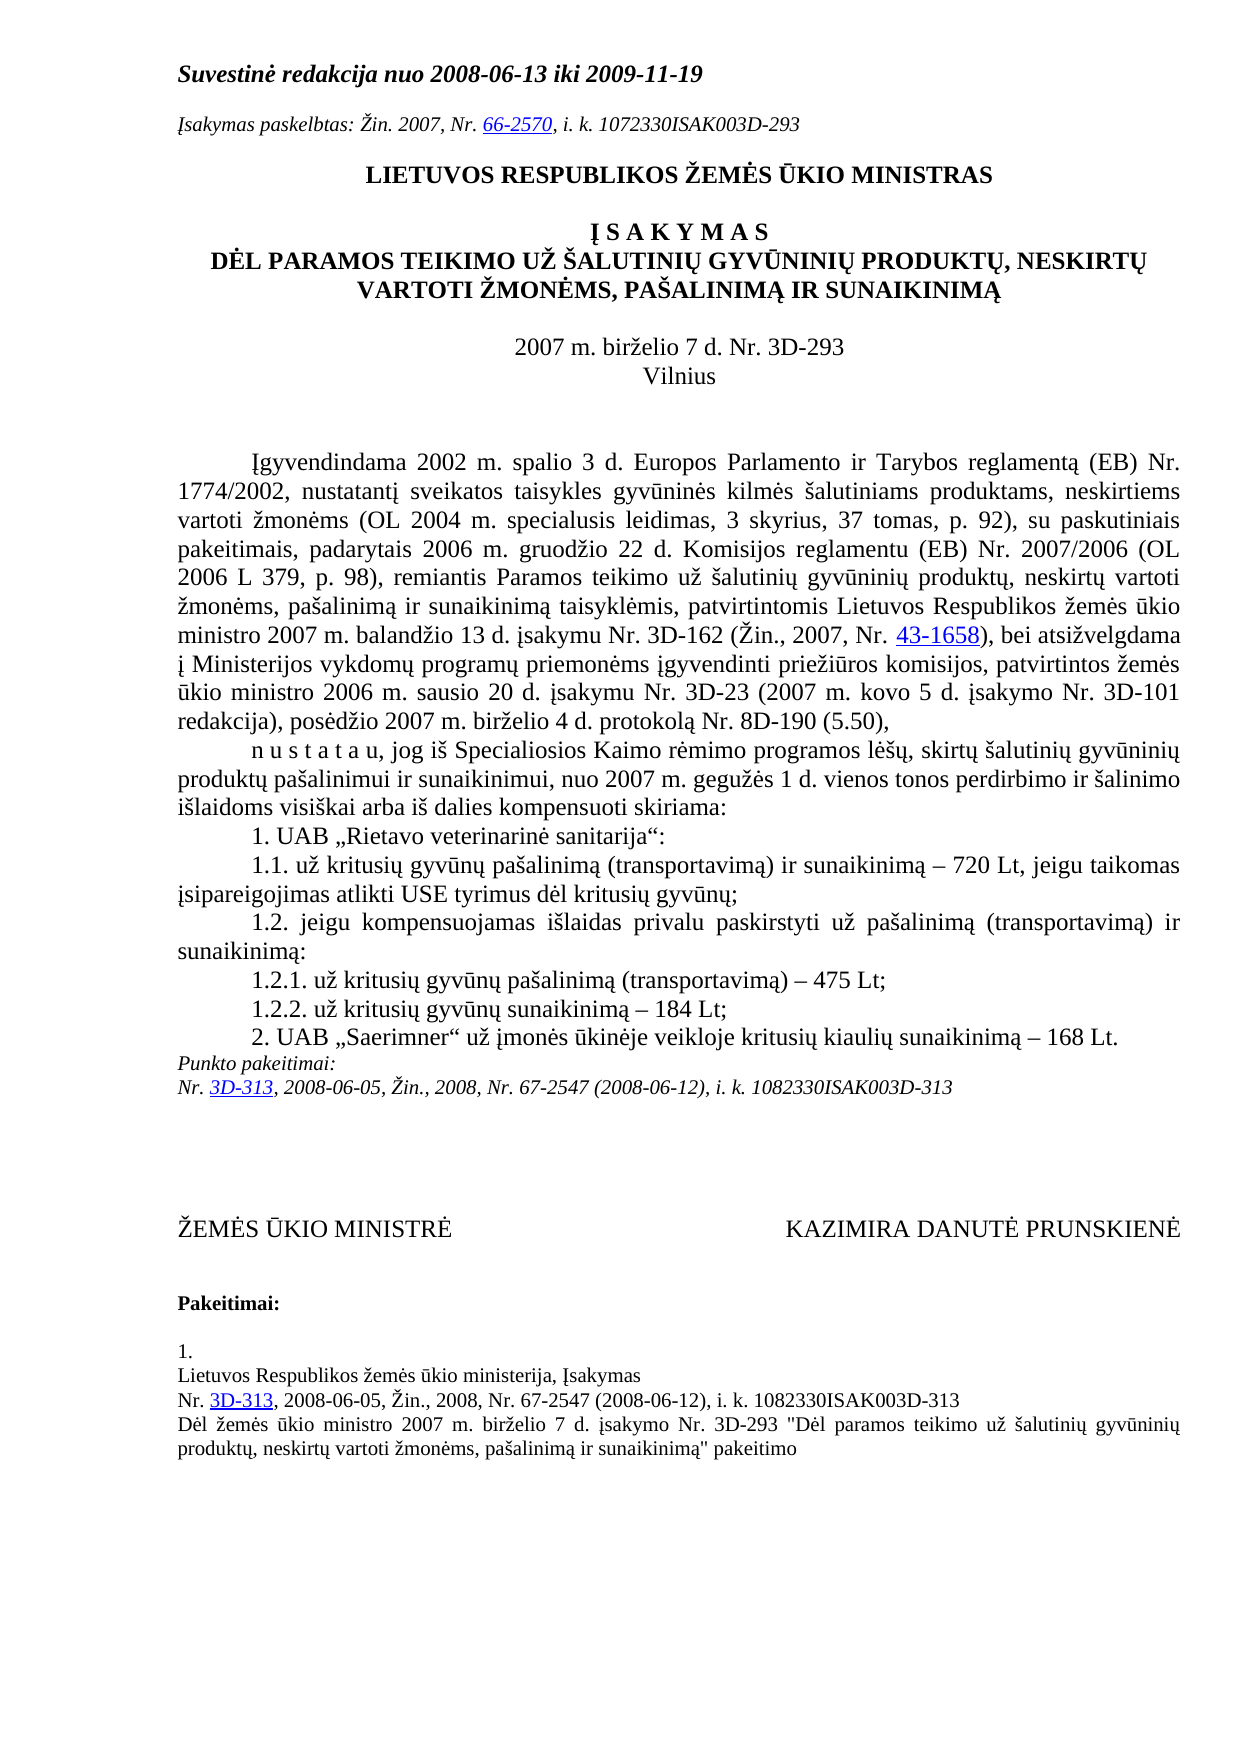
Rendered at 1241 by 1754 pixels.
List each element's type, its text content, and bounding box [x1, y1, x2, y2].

text Nr. 3D-313, 2008-06-05, Žin., 2008, Nr. 67-2547 (2008-06-12), i. k. 1082330ISAK003D-313 [177, 1075, 1181, 1099]
text 1.2. jeigu kompensuojamas išlaidas privalu paskirstyti už pašalinimą (transportavimą) ir sunaikinimą: [177, 907, 1181, 965]
text Įgyvendindama 2002 m. spalio 3 d. Europos Parlamento ir Tarybos reglamentą (EB) Nr. 1774/2002, nustatantį sveikatos taisykles gyvūninės kilmės šalutiniams produktams, neskirtiems vartoti žmonėms (OL 2004 m. specialusis leidimas, 3 skyrius, 37 tomas, p. 92), su paskutiniais pakeitimais, padarytais 2006 m. gruodžio 22 d. Komisijos reglamentu (EB) Nr. 2007/2006 (OL 2006 L 379, p. 98), remiantis Paramos teikimo už šalutinių gyvūninių produktų, neskirtų vartoti žmonėms, pašalinimą ir sunaikinimą taisyklėmis, patvirtintomis Lietuvos Respublikos žemės ūkio ministro 2007 m. balandžio 13 d. įsakymu Nr. 3D-162 (Žin., 2007, Nr. 43-1658), bei atsižvelgdama į Ministerijos vykdomų programų priemonėms įgyvendinti priežiūros komisijos, patvirtintos žemės ūkio ministro 2006 m. sausio 20 d. įsakymu Nr. 3D-23 (2007 m. kovo 5 d. įsakymo Nr. 3D-101 redakcija), posėdžio 2007 m. birželio 4 d. protokolą Nr. 8D-190 (5.50), [177, 447, 1181, 735]
text Suvestinė redakcija nuo 2008-06-13 iki 2009-11-19 [177, 59, 1181, 88]
text Įsakymas paskelbtas: Žin. 2007, Nr. 66-2570, i. k. 1072330ISAK003D-293 [177, 112, 1181, 136]
text 1.2.1. už kritusių gyvūnų pašalinimą (transportavimą) – 475 Lt; [177, 965, 1181, 994]
text Vilnius [177, 361, 1181, 390]
text Pakeitimai: [177, 1291, 1181, 1315]
text Dėl žemės ūkio ministro 2007 m. birželio 7 d. įsakymo Nr. 3D-293 "Dėl paramos teikimo už šalutinių gyvūninių produktų, neskirtų vartoti žmonėms, pašalinimą ir sunaikinimą" pakeitimo [177, 1412, 1181, 1460]
text 1.1. už kritusių gyvūnų pašalinimą (transportavimą) ir sunaikinimą – 720 Lt, jeigu taikomas įsipareigojimas atlikti USE tyrimus dėl kritusių gyvūnų; [177, 850, 1181, 907]
text 1. UAB „Rietavo veterinarinė sanitarija“: [177, 821, 1181, 850]
text DĖL PARAMOS TEIKIMO UŽ ŠALUTINIŲ GYVŪNINIŲ PRODUKTŲ, NESKIRTŲ VARTOTI ŽMONĖMS, PAŠALINIMĄ IR SUNAIKINIMĄ [177, 246, 1181, 304]
text 2. UAB „Saerimner“ už įmonės ūkinėje veikloje kritusių kiaulių sunaikinimą – 168 Lt. [177, 1022, 1181, 1051]
text nustatau, jog iš Specialiosios Kaimo rėmimo programos lėšų, skirtų šalutinių gyvūninių produktų pašalinimui ir sunaikinimui, nuo 2007 m. gegužės 1 d. vienos tonos perdirbimo ir šalinimo išlaidoms visiškai arba iš dalies kompensuoti skiriama: [177, 735, 1181, 821]
text Lietuvos Respublikos žemės ūkio ministerija, Įsakymas [177, 1363, 1181, 1387]
text Nr. 3D-313, 2008-06-05, Žin., 2008, Nr. 67-2547 (2008-06-12), i. k. 1082330ISAK003D-313 [177, 1387, 1181, 1412]
text 2007 m. birželio 7 d. Nr. 3D-293 [177, 332, 1181, 361]
text Į S A K Y M A S [177, 217, 1181, 246]
text Punkto pakeitimai: [177, 1051, 1181, 1075]
text 1. [177, 1339, 1181, 1363]
text 1.2.2. už kritusių gyvūnų sunaikinimą – 184 Lt; [177, 994, 1181, 1022]
text ŽEMĖS ŪKIO MINISTRĖ KAZIMIRA DANUTĖ PRUNSKIENĖ [177, 1214, 1181, 1243]
text LIETUVOS RESPUBLIKOS ŽEMĖS ŪKIO MINISTRAS [177, 160, 1181, 189]
